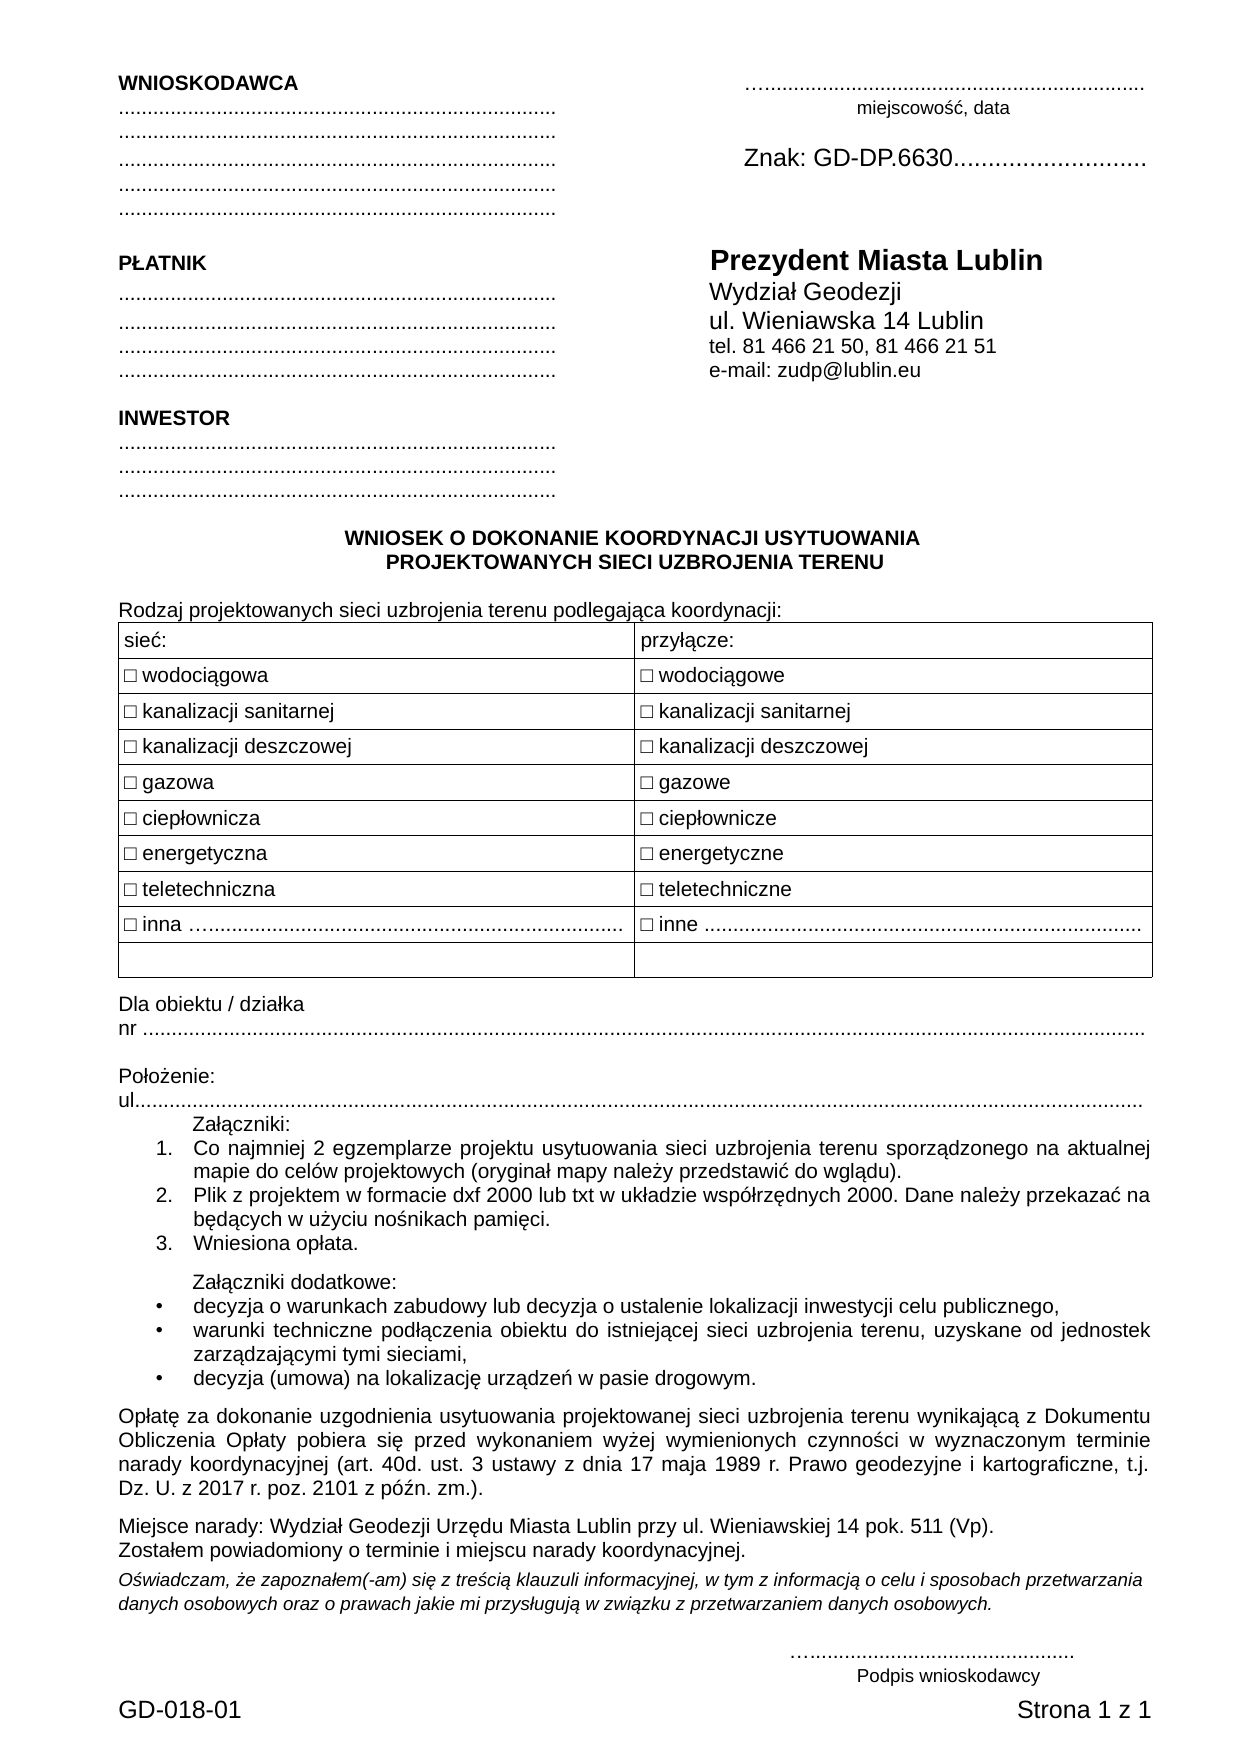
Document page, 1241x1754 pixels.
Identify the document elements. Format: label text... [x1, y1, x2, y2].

table_cell [635, 943, 1152, 977]
text ............................................................................ [118, 195, 1152, 219]
table_cell □ inna …........................................................................ [119, 907, 634, 942]
table_cell □ kanalizacji sanitarnej [119, 694, 634, 728]
text Załączniki: [118, 1111, 1152, 1135]
list warunki techniczne podłączenia obiektu do istniejącej sieci uzbrojenia terenu, uzyskane od jednostek zarządzającymi tymi sieciami, [156, 1317, 1152, 1366]
text ............................................................................ [118, 430, 1152, 454]
text PROJEKTOWANYCH SIECI UZBROJENIA TERENU [118, 550, 1152, 574]
list decyzja o warunkach zabudowy lub decyzja o ustalenie lokalizacji inwestycji celu publicznego, [156, 1293, 1152, 1317]
table_cell □ energetyczne [635, 836, 1152, 871]
text ............................................................................ Wydział Geodezji [118, 277, 1152, 306]
text ............................................................................ ul. Wieniawska 14 Lublin [118, 306, 1152, 334]
table_cell [119, 943, 634, 977]
text Miejsce narady: Wydział Geodezji Urzędu Miasta Lublin przy ul. Wieniawskiej 14 pok. 511 (Vp). [118, 1514, 1152, 1538]
text ............................................................................ [118, 478, 1152, 502]
text Oświadczam, że zapoznałem(-am) się z treścią klauzuli informacyjnej, w tym z informacją o celu i sposobach przetwarzania danych osobowych oraz o prawach jakie mi przysługują w związku z przetwarzaniem danych osobowych. ….............................................. Podpis wnioskodawcy [118, 1569, 1152, 1687]
table_cell □ ciepłownicza [119, 801, 634, 835]
text Dla obiektu / działka nr .............................................................................................................................................................................. [118, 992, 1152, 1039]
table_cell □ energetyczna [119, 836, 634, 871]
text ............................................................................ Znak: GD-DP.6630............................ [118, 143, 1152, 171]
table_header przyłącze: [635, 623, 1152, 657]
text PŁATNIK Prezydent Miasta Lublin [118, 243, 1152, 277]
table_cell □ gazowa [119, 765, 634, 799]
text Opłatę za dokonanie uzgodnienia usytuowania projektowanej sieci uzbrojenia terenu wynikającą z Dokumentu Obliczenia Opłaty pobiera się przed wykonaniem wyżej wymienionych czynności w wyznaczonym terminie narady koordynacyjnej (art. 40d. ust. 3 ustawy z dnia 17 maja 1989 r. Prawo geodezyjne i kartograficzne, t.j. Dz. U. z 2017 r. poz. 2101 z późn. zm.). [118, 1404, 1152, 1500]
table_cell □ gazowe [635, 765, 1152, 799]
table_cell □ kanalizacji deszczowej [635, 730, 1152, 764]
table_cell □ ciepłownicze [635, 801, 1152, 835]
text ............................................................................ miejscowość, data [118, 95, 1152, 119]
text INWESTOR [118, 406, 1152, 430]
text WNIOSKODAWCA ….................................................................. [118, 71, 1152, 95]
table_header sieć: [119, 623, 634, 657]
text Położenie: ul............................................................................................................................................................................... [118, 1063, 1152, 1111]
list Plik z projektem w formacie dxf 2000 lub txt w układzie współrzędnych 2000. Dane należy przekazać na będących w użyciu nośnikach pamięci. [156, 1183, 1152, 1231]
text Załączniki dodatkowe: [118, 1269, 1152, 1293]
table_cell □ teletechniczna [119, 872, 634, 906]
text ............................................................................ tel. 81 466 21 50, 81 466 21 51 [118, 334, 1152, 358]
list Wniesiona opłata. [156, 1231, 1152, 1255]
text Zostałem powiadomiony o terminie i miejscu narady koordynacyjnej. [118, 1538, 1152, 1569]
list Co najmniej 2 egzemplarze projektu usytuowania sieci uzbrojenia terenu sporządzonego na aktualnej mapie do celów projektowych (oryginał mapy należy przedstawić do wglądu). [156, 1135, 1152, 1183]
text ............................................................................ e-mail: zudp@lublin.eu [118, 358, 1152, 382]
table_cell □ kanalizacji deszczowej [119, 730, 634, 764]
table_cell □ wodociągowe [635, 659, 1152, 693]
table_cell □ kanalizacji sanitarnej [635, 694, 1152, 728]
table_cell □ inne ............................................................................ [635, 907, 1152, 942]
text ............................................................................ [118, 119, 1152, 143]
table_cell □ teletechniczne [635, 872, 1152, 906]
text WNIOSEK O DOKONANIE KOORDYNACJI USYTUOWANIA [118, 526, 1152, 550]
text ............................................................................ [118, 454, 1152, 478]
text ............................................................................ [118, 171, 1152, 195]
table_cell □ wodociągowa [119, 659, 634, 693]
text Rodzaj projektowanych sieci uzbrojenia terenu podlegająca koordynacji: [118, 598, 1152, 622]
list decyzja (umowa) na lokalizację urządzeń w pasie drogowym. [156, 1366, 1152, 1389]
